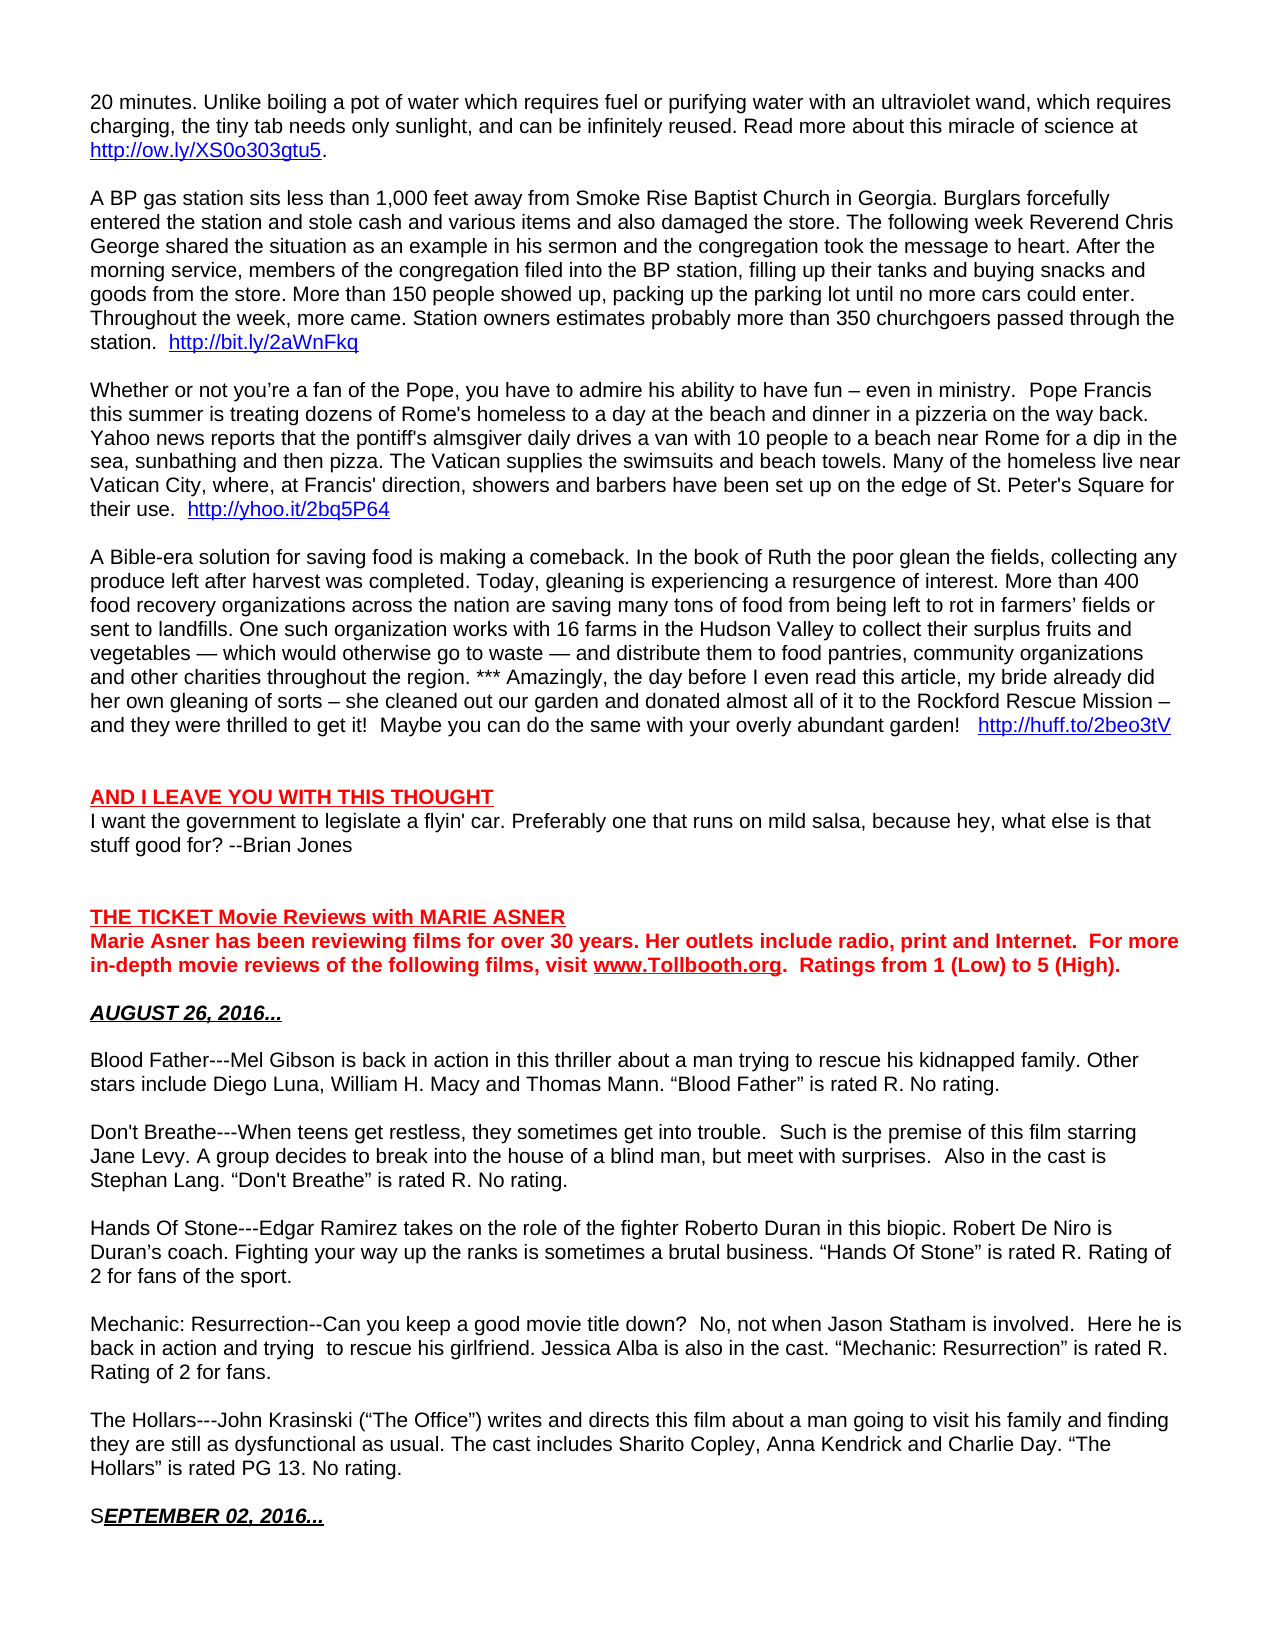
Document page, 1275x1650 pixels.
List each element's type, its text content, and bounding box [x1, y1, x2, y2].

text A Bible-era solution for saving food is making a comeback. In the book of Ruth the poor glean the fields, collecting any produce left after harvest was completed. Today, gleaning is experiencing a resurgence of interest. More than 400 food recovery organizations across the nation are saving many tons of food from being left to rot in farmers’ fields or sent to landfills. One such organization works with 16 farms in the Hudson Valley to collect their surplus fruits and vegetables — which would otherwise go to waste — and distribute them to food pantries, community organizations and other charities throughout the region. *** Amazingly, the day before I even read this article, my bride already did her own gleaning of sorts – she cleaned out our garden and donated almost all of it to the Rockford Rescue Mission – and they were thrilled to get it! Maybe you can do the same with your overly abundant garden! http://huff.to/2beo3tV [90, 545, 1185, 737]
text A BP gas station sits less than 1,000 feet away from Smoke Rise Baptist Church in Georgia. Burglars forcefully entered the station and stole cash and various items and also damaged the store. The following week Reverend Chris George shared the situation as an example in his sermon and the congregation took the message to heart. After the morning service, members of the congregation filed into the BP station, filling up their tanks and buying snacks and goods from the store. More than 150 people showed up, packing up the parking lot until no more cars could enter. Throughout the week, more came. Station owners estimates probably more than 350 churchgoers passed through the station. http://bit.ly/2aWnFkq [90, 186, 1185, 353]
text Don't Breathe---When teens get restless, they sometimes get into trouble. Such is the premise of this film starring Jane Levy. A group decides to break into the house of a blind man, but meet with surprises. Also in the cast is Stephan Lang. “Don't Breathe” is rated R. No rating. [90, 1120, 1185, 1192]
text I want the government to legislate a flyin' car. Preferably one that runs on mild salsa, because hey, what else is that stuff good for? --Brian Jones [90, 809, 1185, 857]
text Marie Asner has been reviewing films for over 30 years. Her outlets include radio, print and Internet. For more in-depth movie reviews of the following films, visit www.Tollbooth.org. Ratings from 1 (Low) to 5 (High). [90, 928, 1185, 976]
text Blood Father---Mel Gibson is back in action in this thriller about a man trying to rescue his kidnapped family. Other stars include Diego Luna, William H. Macy and Thomas Mann. “Blood Father” is rated R. No rating. [90, 1048, 1185, 1096]
text AUGUST 26, 2016... [90, 1000, 1185, 1024]
text Hands Of Stone---Edgar Ramirez takes on the role of the fighter Roberto Duran in this biopic. Robert De Niro is Duran’s coach. Fighting your way up the ranks is sometimes a brutal business. “Hands Of Stone” is rated R. Rating of 2 for fans of the sport. [90, 1216, 1185, 1288]
text Mechanic: Resurrection--Can you keep a good movie title down? No, not when Jason Statham is involved. Here he is back in action and trying to rescue his girlfriend. Jessica Alba is also in the cast. “Mechanic: Resurrection” is rated R. Rating of 2 for fans. [90, 1312, 1185, 1384]
text THE TICKET Movie Reviews with MARIE ASNER [90, 904, 1185, 928]
text 20 minutes. Unlike boiling a pot of water which requires fuel or purifying water with an ultraviolet wand, which requires charging, the tiny tab needs only sunlight, and can be infinitely reused. Read more about this miracle of science at http://ow.ly/XS0o303gtu5. [90, 90, 1185, 162]
text AND I LEAVE YOU WITH THIS THOUGHT [90, 785, 1185, 809]
text The Hollars---John Krasinski (“The Office”) writes and directs this film about a man going to visit his family and finding they are still as dysfunctional as usual. The cast includes Sharito Copley, Anna Kendrick and Charlie Day. “The Hollars” is rated PG 13. No rating. [90, 1408, 1185, 1479]
text SEPTEMBER 02, 2016... [90, 1503, 1185, 1527]
text Whether or not you’re a fan of the Pope, you have to admire his ability to have fun – even in ministry. Pope Francis this summer is treating dozens of Rome's homeless to a day at the beach and dinner in a pizzeria on the way back. Yahoo news reports that the pontiff's almsgiver daily drives a van with 10 people to a beach near Rome for a dip in the sea, sunbathing and then pizza. The Vatican supplies the swimsuits and beach towels. Many of the homeless live near Vatican City, where, at Francis' direction, showers and barbers have been set up on the edge of St. Peter's Square for their use. http://yhoo.it/2bq5P64 [90, 377, 1185, 521]
